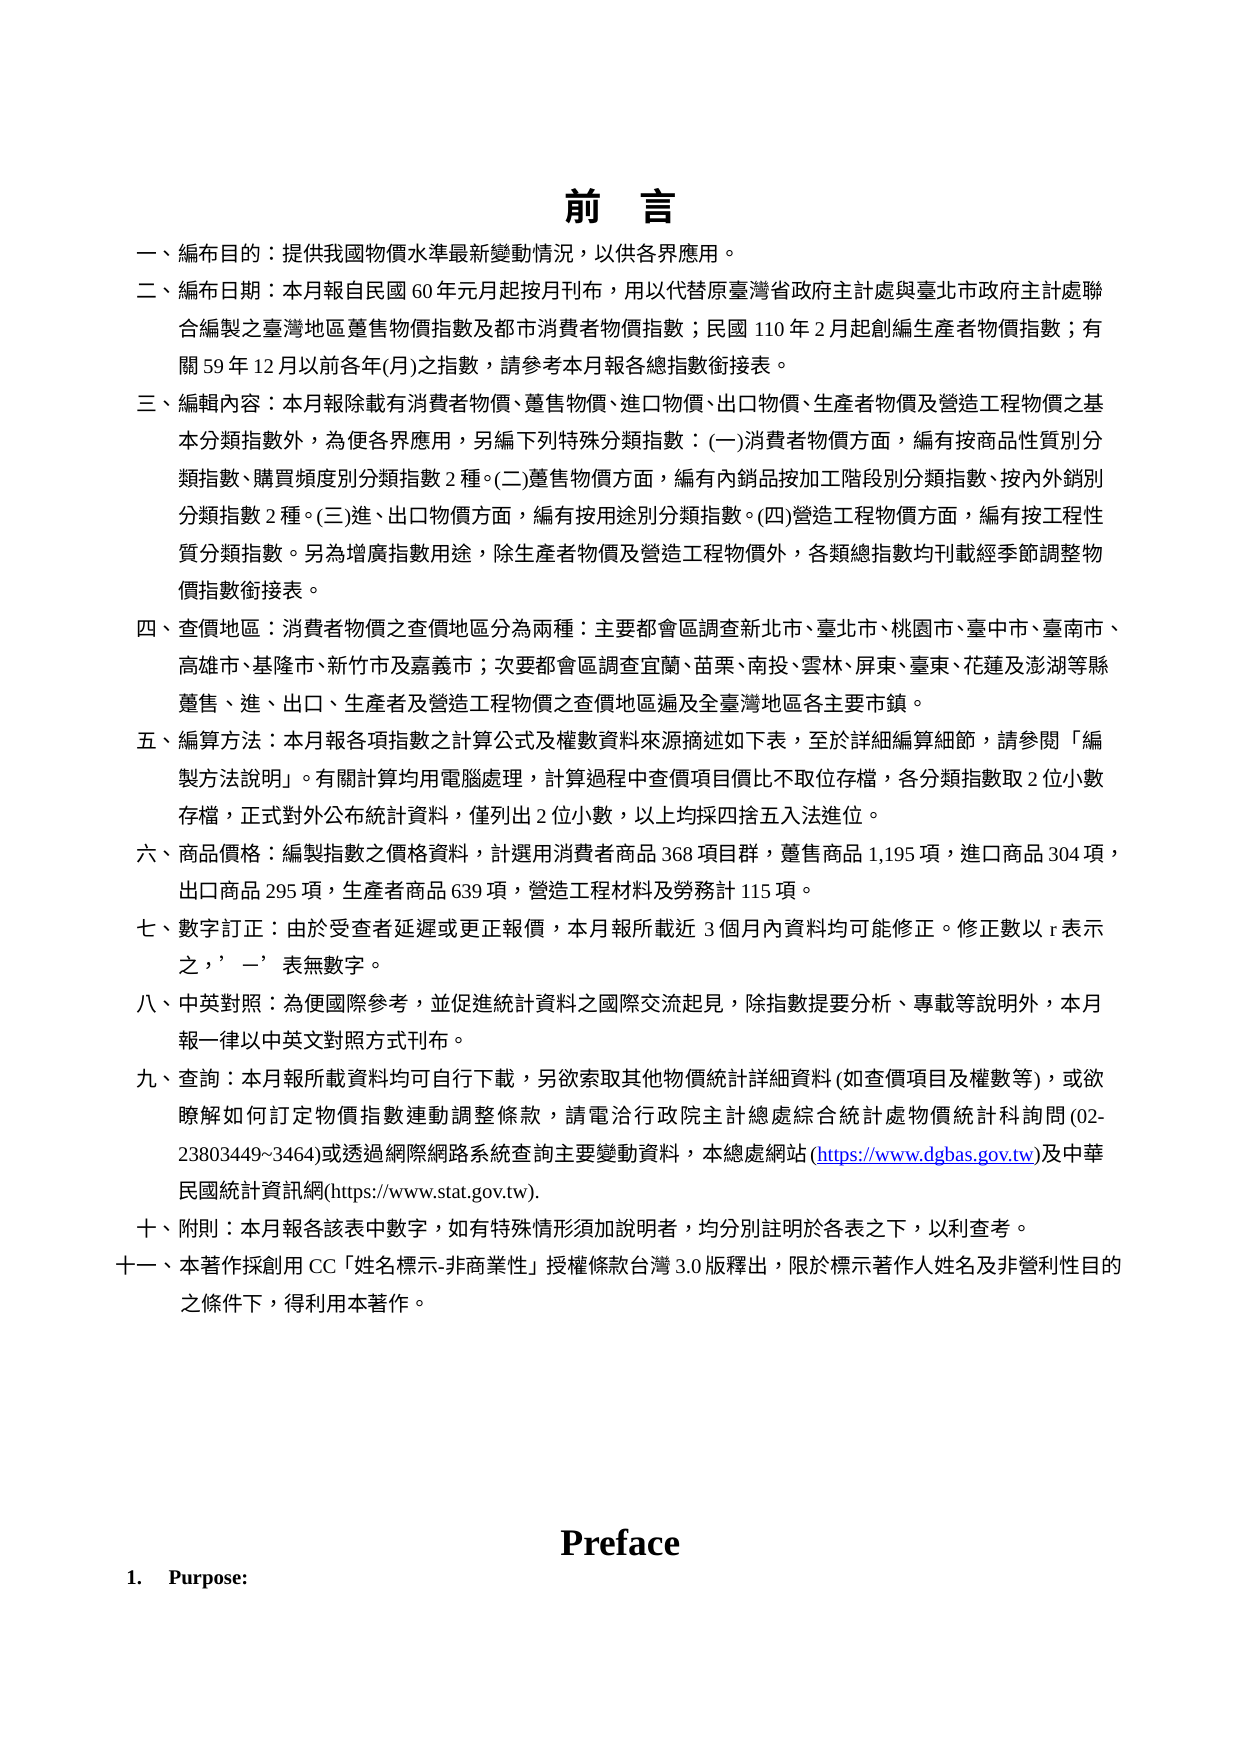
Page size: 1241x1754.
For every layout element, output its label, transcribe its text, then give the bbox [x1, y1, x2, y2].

list 附則：本月報各該表中數字，如有特殊情形須加說明者，均分別註明於各表之下，以利查考。 [136, 1206, 1104, 1244]
list 中英對照：為便國際參考，並促進統計資料之國際交流起見，除指數提要分析、專載等說明外，本月報一律以中英文對照方式刊布。 [136, 981, 1104, 1056]
list 編布目的：提供我國物價水準最新變動情況，以供各界應用。 [136, 231, 1104, 269]
list 數字訂正：由於受查者延遲或更正報價，本月報所載近3個月內資料均可能修正。修正數以r表示之，’－’表無數字。 [136, 906, 1104, 981]
list 編算方法：本月報各項指數之計算公式及權數資料來源摘述如下表，至於詳細編算細節，請參閱「編製方法說明」。有關計算均用電腦處理，計算過程中查價項目價比不取位存檔，各分類指數取2位小數存檔，正式對外公布統計資料，僅列出2位小數，以上均採四捨五入法進位。 [136, 719, 1104, 831]
list 編布日期：本月報自民國60年元月起按月刊布，用以代替原臺灣省政府主計處與臺北市政府主計處聯合編製之臺灣地區躉售物價指數及都市消費者物價指數；民國110年2月起創編生產者物價指數；有關59年12月以前各年(月)之指數，請參考本月報各總指數銜接表。 [136, 269, 1104, 381]
subtitle 前 言 [118, 177, 1122, 231]
subtitle Preface [118, 1515, 1122, 1565]
list 查價地區：消費者物價之查價地區分為兩種：主要都會區調查新北市、臺北市、桃園市、臺中市、臺南市、高雄市、基隆市、新竹市及嘉義市；次要都會區調查宜蘭、苗栗、南投、雲林、屏東、臺東、花蓮及澎湖等縣。躉售、進、出口、生產者及營造工程物價之查價地區遍及全臺灣地區各主要市鎮。 [136, 606, 1104, 719]
list 查詢：本月報所載資料均可自行下載，另欲索取其他物價統計詳細資料(如查價項目及權數等)，或欲瞭解如何訂定物價指數連動調整條款，請電洽行政院主計總處綜合統計處物價統計科詢問(02-23803449~3464)或透過網際網路系統查詢主要變動資料，本總處網站(https://www.dgbas.gov.tw)及中華民國統計資訊網(https://www.stat.gov.tw). [136, 1056, 1104, 1206]
list 本著作採創用CC「姓名標示-非商業性」授權條款台灣3.0版釋出，限於標示著作人姓名及非營利性目的之條件下，得利用本著作。 [115, 1244, 1122, 1319]
list 編輯內容：本月報除載有消費者物價、躉售物價、進口物價、出口物價、生產者物價及營造工程物價之基本分類指數外，為便各界應用，另編下列特殊分類指數：(一)消費者物價方面，編有按商品性質別分類指數、購買頻度別分類指數2種。(二)躉售物價方面，編有內銷品按加工階段別分類指數、按內外銷別分類指數2種。(三)進、出口物價方面，編有按用途別分類指數。(四)營造工程物價方面，編有按工程性質分類指數。另為增廣指數用途，除生產者物價及營造工程物價外，各類總指數均刊載經季節調整物價指數銜接表。 [136, 381, 1104, 606]
list Purpose: [126, 1565, 1122, 1590]
list 商品價格：編製指數之價格資料，計選用消費者商品368項目群，躉售商品1,195項，進口商品304項，出口商品295項，生產者商品639項，營造工程材料及勞務計115項。 [136, 831, 1104, 906]
